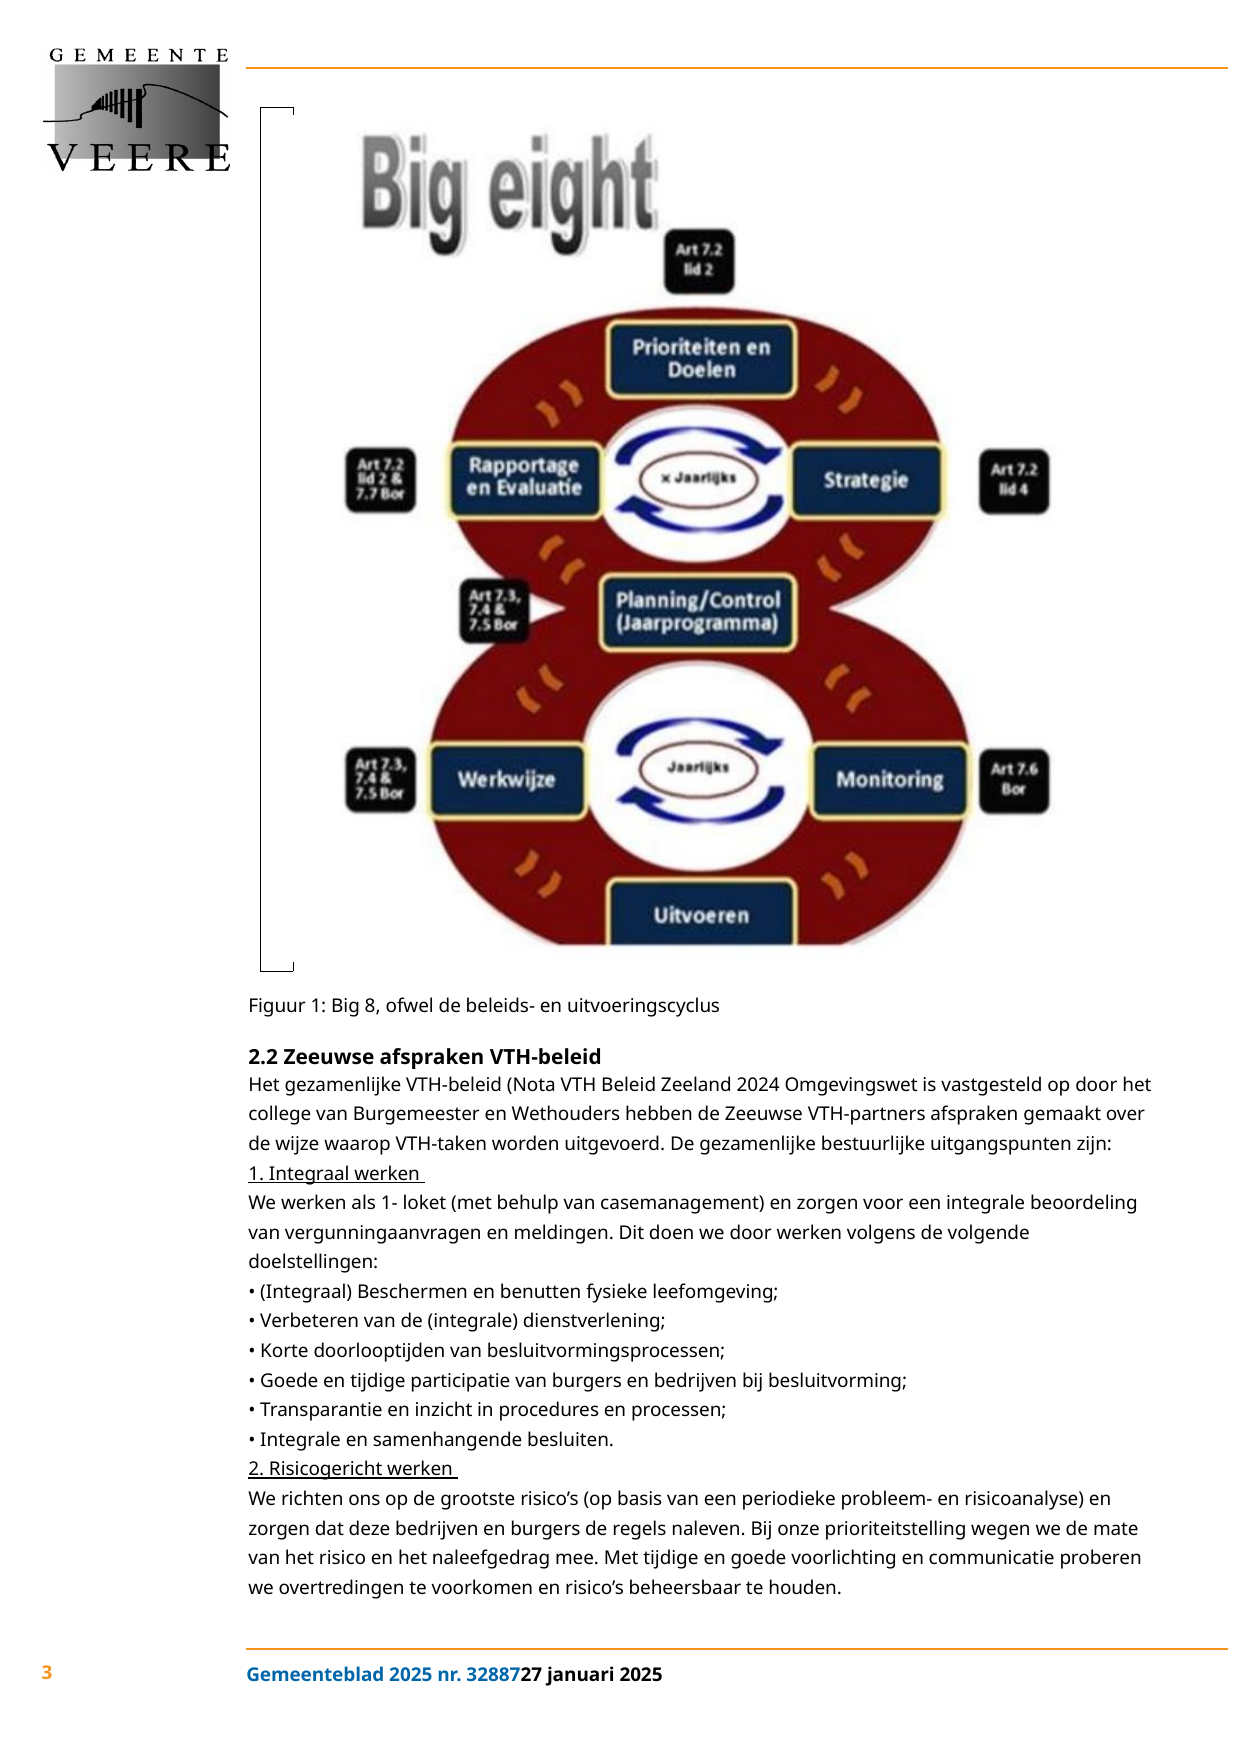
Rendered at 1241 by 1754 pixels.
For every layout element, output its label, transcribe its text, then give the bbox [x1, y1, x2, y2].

text • Korte doorlooptijden van besluitvormingsprocessen; [248, 1337, 1152, 1363]
text 2. Risicogericht werken [248, 1456, 1152, 1481]
text We werken als 1- loket (met behulp van casemanagement) en zorgen voor een integrale beoordeling van vergunningaanvragen en meldingen. Dit doen we door werken volgens de volgende doelstellingen: [248, 1189, 1152, 1274]
text 2.2 Zeeuwse afspraken VTH-beleid [248, 1042, 1152, 1071]
text • (Integraal) Beschermen en benutten fysieke leefomgeving; [248, 1278, 1152, 1304]
text • Verbeteren van de (integrale) dienstverlening; [248, 1308, 1152, 1333]
text We richten ons op de grootste risico’s (op basis van een periodieke probleem- en risicoanalyse) en zorgen dat deze bedrijven en burgers de regels naleven. Bij onze prioriteitstelling wegen we de mate van het risico en het naleefgedrag mee. Met tijdige en goede voorlichting en communicatie proberen we overtredingen te voorkomen en risico’s beheersbaar te houden. [248, 1485, 1152, 1599]
text • Transparantie en inzicht in procedures en processen; [248, 1396, 1152, 1422]
text 1. Integraal werken [248, 1160, 1152, 1185]
text • Integrale en samenhangende besluiten. [248, 1426, 1152, 1452]
picture [268, 115, 1173, 962]
picture [41, 47, 231, 172]
text Figuur 1: Big 8, ofwel de beleids- en uitvoeringscyclus [248, 992, 1152, 1018]
text Het gezamenlijke VTH-beleid (Nota VTH Beleid Zeeland 2024 Omgevingswet is vastgesteld op door het college van Burgemeester en Wethouders hebben de Zeeuwse VTH-partners afspraken gemaakt over de wijze waarop VTH-taken worden uitgevoerd. De gezamenlijke bestuurlijke uitgangspunten zijn: [248, 1071, 1152, 1156]
text • Goede en tijdige participatie van burgers en bedrijven bij besluitvorming; [248, 1367, 1152, 1392]
